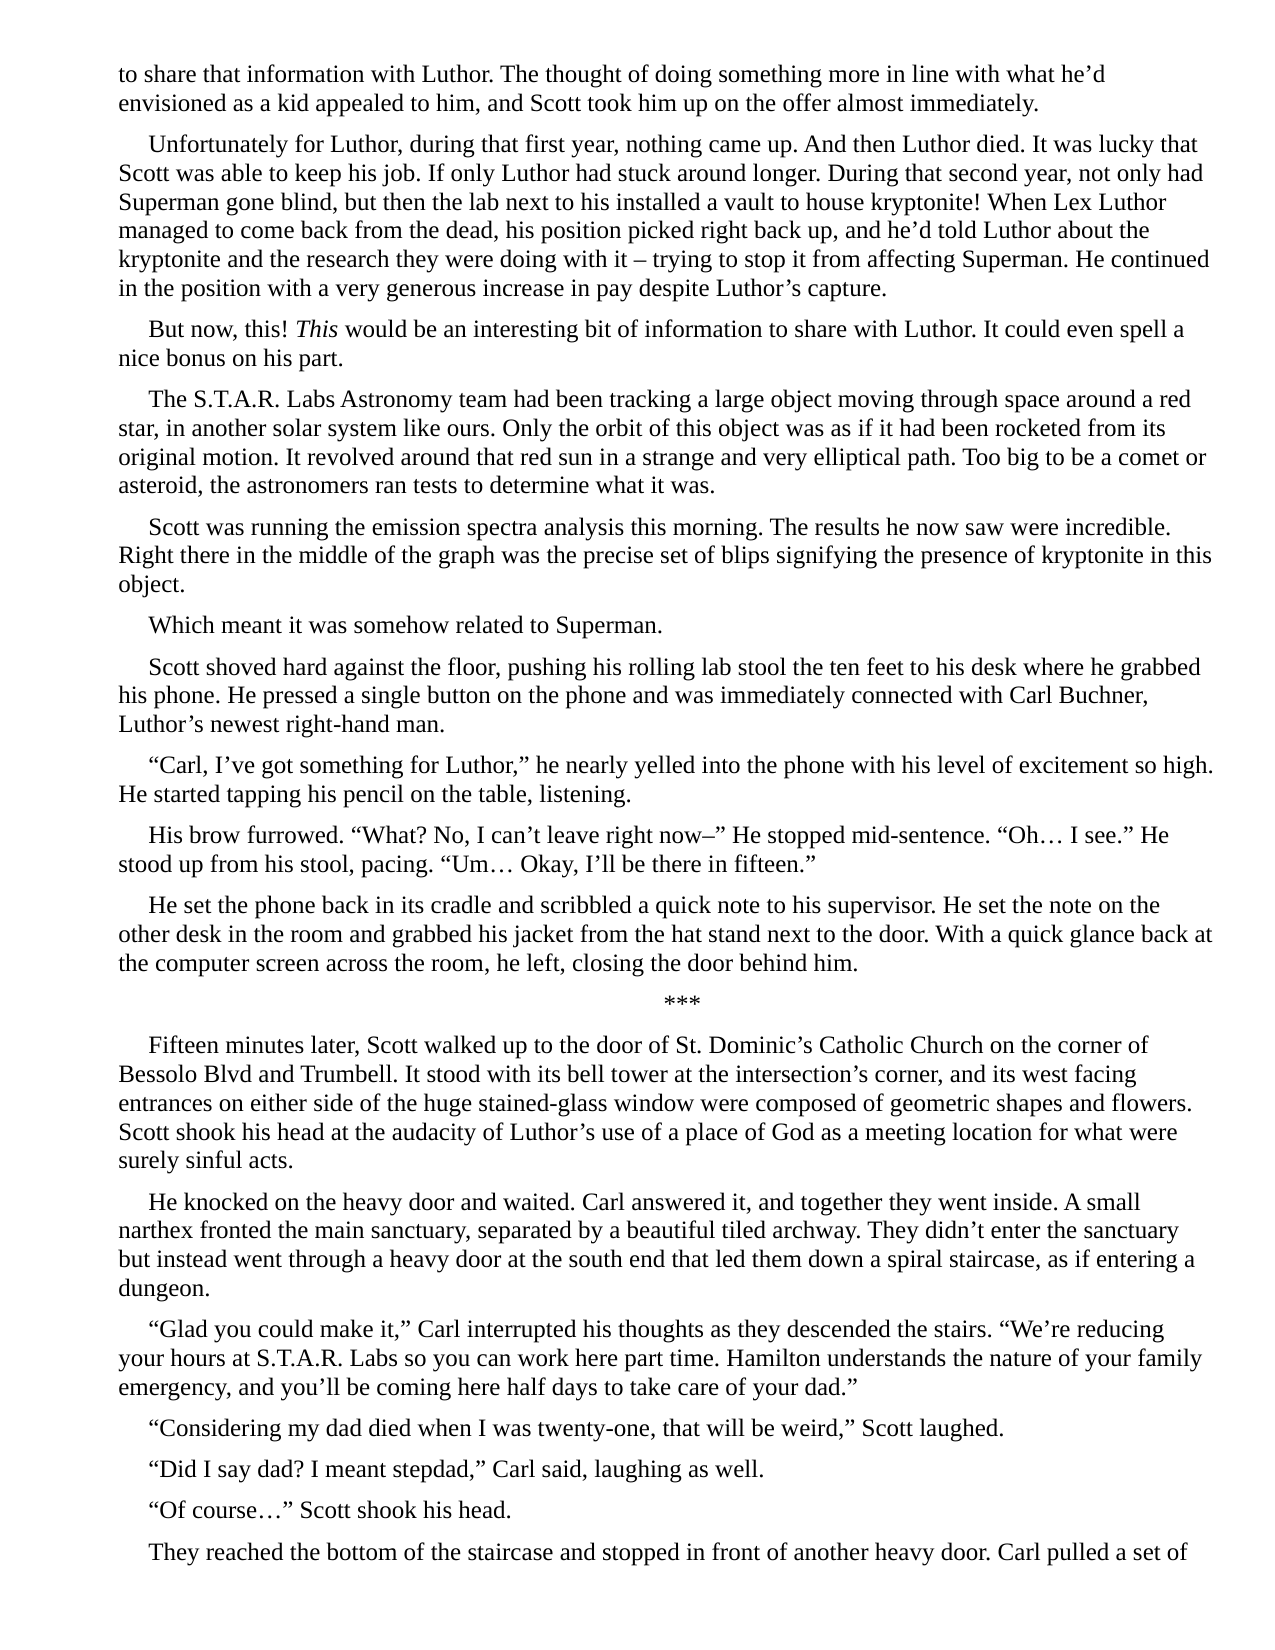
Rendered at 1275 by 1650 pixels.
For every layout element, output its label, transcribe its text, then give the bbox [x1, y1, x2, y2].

text “Did I say dad? I meant stepdad,” Carl said, laughing as well. [118, 1454, 1216, 1483]
text His brow furrowed. “What? No, I can’t leave right now–” He stopped mid-sentence. “Oh… I see.” He stood up from his stool, pacing. “Um… Okay, I’ll be there in fifteen.” [118, 820, 1216, 878]
text Scott was running the emission spectra analysis this morning. The results he now saw were incredible. Right there in the middle of the graph was the precise set of blips signifying the presence of kryptonite in this object. [118, 512, 1216, 598]
text Fifteen minutes later, Scott walked up to the door of St. Dominic’s Catholic Church on the corner of Bessolo Blvd and Trumbell. It stood with its bell tower at the intersection’s corner, and its west facing entrances on either side of the huge stained-glass window were composed of geometric shapes and flowers. Scott shook his head at the audacity of Luthor’s use of a place of God as a meeting location for what were surely sinful acts. [118, 1030, 1216, 1174]
text But now, this! This would be an interesting bit of information to share with Luthor. It could even spell a nice bonus on his part. [118, 314, 1216, 372]
text They reached the bottom of the staircase and stopped in front of another heavy door. Carl pulled a set of [118, 1537, 1216, 1565]
text to share that information with Luthor. The thought of doing something more in line with what he’d envisioned as a kid appealed to him, and Scott took him up on the offer almost immediately. [118, 59, 1216, 117]
text Scott shoved hard against the floor, pushing his rolling lab stool the ten feet to his desk where he grabbed his phone. He pressed a single button on the phone and was immediately connected with Carl Buchner, Luthor’s newest right-hand man. [118, 652, 1216, 738]
text “Carl, I’ve got something for Luthor,” he nearly yelled into the phone with his level of excitement so high. He started tapping his pencil on the table, listening. [118, 750, 1216, 808]
text He set the phone back in its cradle and scribbled a quick note to his supervisor. He set the note on the other desk in the room and grabbed his jacket from the hat stand next to the door. With a quick glance back at the computer screen across the room, he left, closing the door behind him. [118, 890, 1216, 977]
text “Glad you could make it,” Carl interrupted his thoughts as they descended the stairs. “We’re reducing your hours at S.T.A.R. Labs so you can work here part time. Hamilton understands the nature of your family emergency, and you’ll be coming here half days to take care of your dad.” [118, 1314, 1216, 1400]
text The S.T.A.R. Labs Astronomy team had been tracking a large object moving through space around a red star, in another solar system like ours. Only the orbit of this object was as if it had been rocketed from its original motion. It revolved around that red sun in a strange and very elliptical path. Too big to be a comet or asteroid, the astronomers ran tests to determine what it was. [118, 384, 1216, 499]
text “Considering my dad died when I was twenty-one, that will be weird,” Scott laughed. [118, 1413, 1216, 1442]
text He knocked on the heavy door and waited. Carl answered it, and together they went inside. A small narthex fronted the main sanctuary, separated by a beautiful tiled archway. They didn’t enter the sanctuary but instead went through a heavy door at the south end that led them down a spiral staircase, as if entering a dungeon. [118, 1187, 1216, 1302]
text *** [118, 989, 1216, 1018]
text Which meant it was somehow related to Superman. [118, 610, 1216, 639]
text Unfortunately for Luthor, during that first year, nothing came up. And then Luthor died. It was lucky that Scott was able to keep his job. If only Luthor had stuck around longer. During that second year, not only had Superman gone blind, but then the lab next to his installed a vault to house kryptonite! When Lex Luthor managed to come back from the dead, his position picked right back up, and he’d told Luthor about the kryptonite and the research they were doing with it – trying to stop it from affecting Superman. He continued in the position with a very generous increase in pay despite Luthor’s capture. [118, 129, 1216, 302]
text “Of course…” Scott shook his head. [118, 1495, 1216, 1524]
